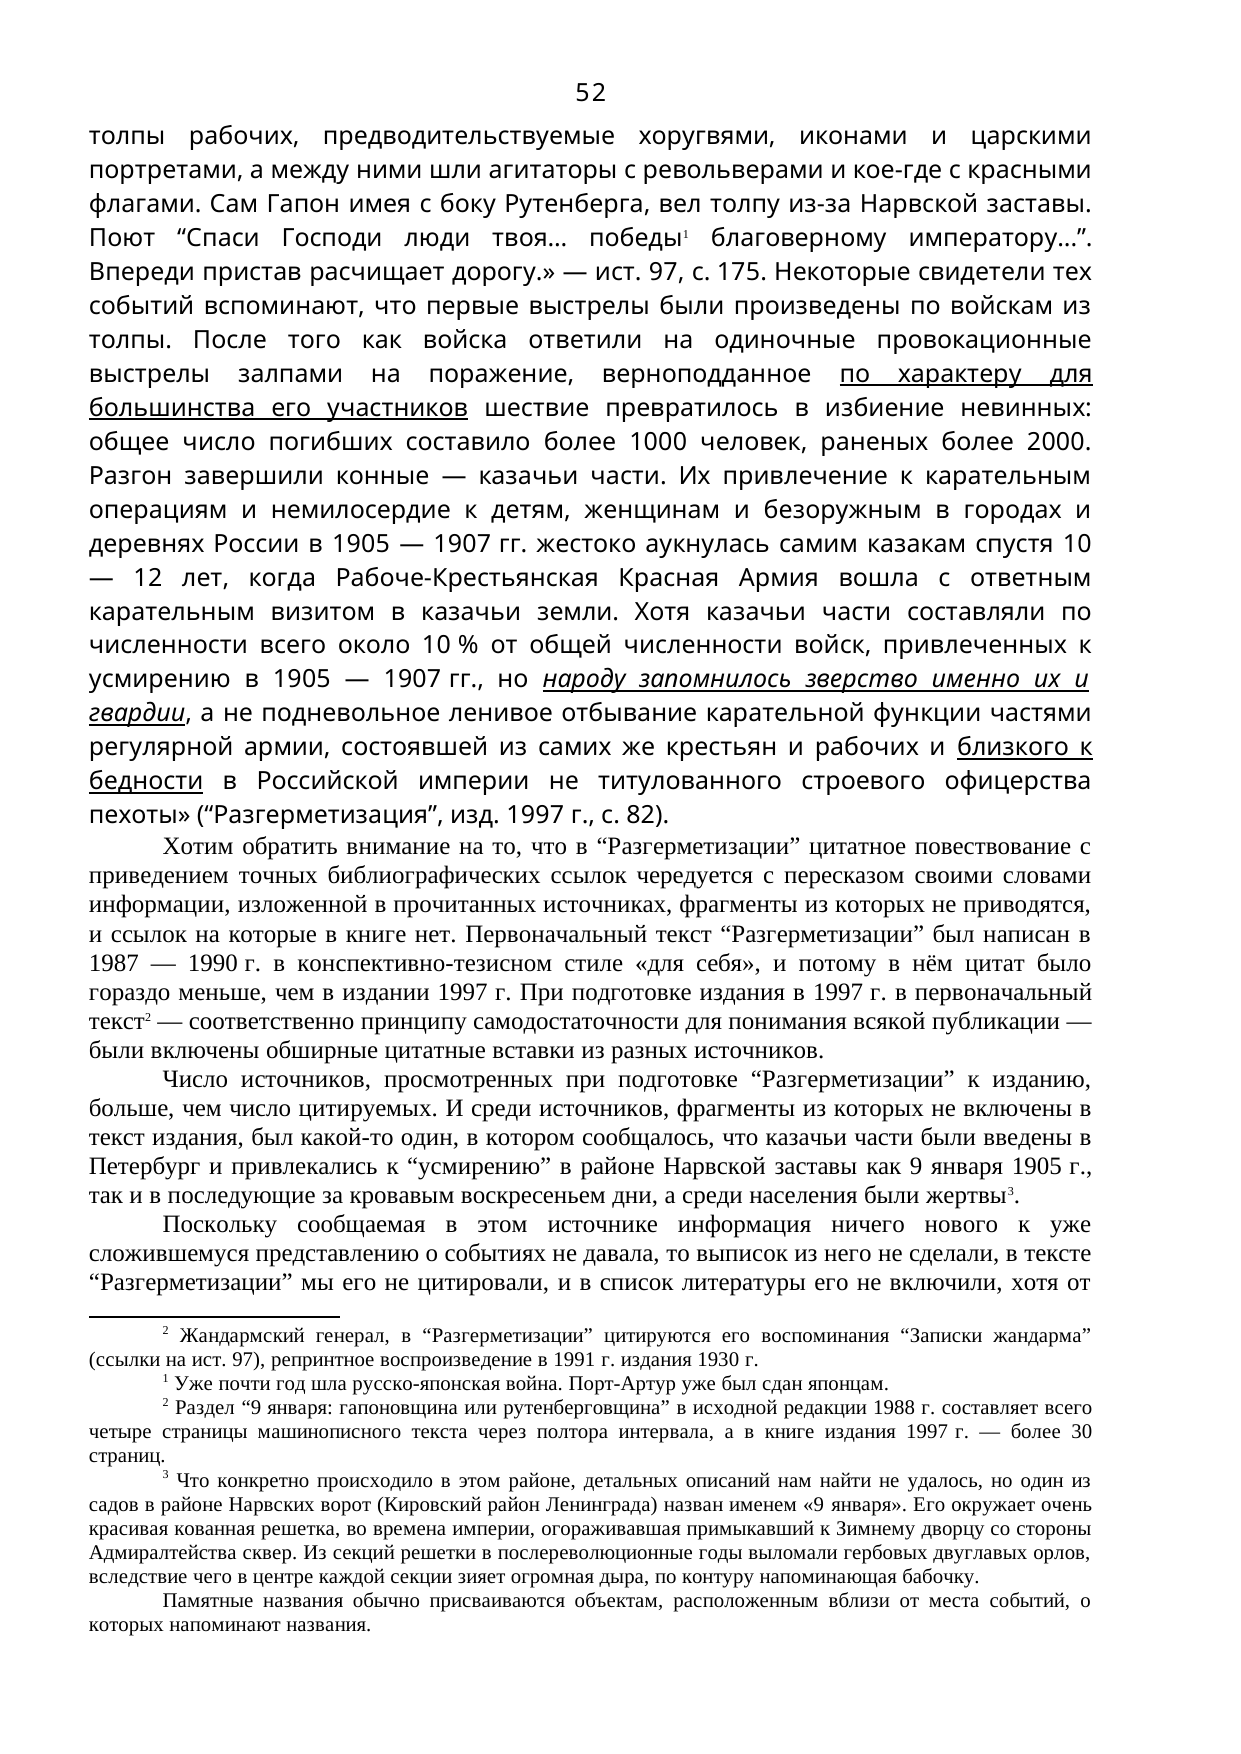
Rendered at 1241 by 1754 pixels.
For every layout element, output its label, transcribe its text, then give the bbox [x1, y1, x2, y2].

text Памятные названия обычно присваиваются объектам, расположенным вблизи от места событий, о которых напоминают названия. [89, 1588, 1092, 1636]
text Число источников, просмотренных при подготовке “Разгерметизации” к изданию, больше, чем число цитируемых. И среди источников, фрагменты из которых не включены в текст издания, был какой-то один, в котором сообщалось, что казачьи части были введены в Петербург и привлекались к “усмирению” в районе Нарвской заставы как 9 января 1905 г., так и в последующие за кровавым воскресеньем дни, а среди населения были жертвы. [89, 1064, 1092, 1209]
text Что конкретно происходило в этом районе, детальных описаний нам найти не удалось, но один из садов в районе Нарвских ворот (Кировский район Ленинграда) назван именем «9 января». Его окружает очень красивая кованная решетка, во времена империи, огораживавшая примыкавший к Зимнему дворцу со стороны Адмиралтейства сквер. Из секций решетки в послереволюционные годы выломали гербовых двуглавых орлов, вследствие чего в центре каждой секции зияет огромная дыра, по контуру напоминающая бабочку. [89, 1467, 1092, 1588]
text Жандармский генерал, в “Разгерметизации” цитируются его воспоминания “Записки жандарма” (ссылки на ист. 97), репринтное воспроизведение в 1991 г. издания 1930 г. [89, 1323, 1092, 1371]
text Поскольку сообщаемая в этом источнике информация ничего нового к уже сложившемуся представлению о событиях не давала, то выписок из него не сделали, в тексте “Разгерметизации” мы его не цитировали, и в список литературы его не включили, хотя от [89, 1209, 1092, 1296]
text толпы рабочих, предводительствуемые хоругвями, иконами и царскими портретами, а между ними шли агитаторы с револьверами и кое-где с красными флагами. Сам Гапон имея с боку Рутенберга, вел толпу из-за Нарвской заставы. Поют “Спаси Господи люди твоя... победы благоверному императору...”. Впереди пристав расчищает дорогу.» — ист. 97, с. 175. Некоторые свидетели тех событий вспоминают, что первые выстрелы были произведены по войскам из толпы. После того как войска ответили на одиночные провокационные выстрелы залпами на поражение, верноподданное по характеру для большинства его участников шествие превратилось в избиение невинных: общее число погибших составило более 1000 человек, раненых более 2000. Разгон завершили конные — казачьи части. Их привлечение к карательным операциям и немилосердие к детям, женщинам и безоружным в городах и деревнях России в 1905 — 1907 гг. жестоко аукнулась самим казакам спустя 10 — 12 лет, когда Рабоче-Крестьянская Красная Армия вошла с ответным карательным визитом в казачьи земли. Хотя казачьи части составляли по численности всего около 10 % от общей численности войск, привлеченных к усмирению в 1905 — 1907 гг., но народу запомнилось зверство именно их и гвардии, а не подневольное ленивое отбывание карательной функции частями регулярной армии, состоявшей из самих же крестьян и рабочих и близкого к бедности в Российской империи не титулованного строевого офицерства пехоты» (“Разгерметизация”, изд. 1997 г., с. 82). [89, 118, 1092, 831]
text Хотим обратить внимание на то, что в “Разгерметизации” цитатное повествование с приведением точных библиографических ссылок чередуется с пересказом своими словами информации, изложенной в прочитанных источниках, фрагменты из которых не приводятся, и ссылок на которые в книге нет. Первоначальный текст “Разгерметизации” был написан в 1987 — 1990 г. в конспективно-тезисном стиле «для себя», и потому в нём цитат было гораздо меньше, чем в издании 1997 г. При подготовке издания в 1997 г. в первоначальный текст — соответственно принципу самодостаточности для понимания всякой публикации — были включены обширные цитатные вставки из разных источников. [89, 831, 1092, 1064]
text Уже почти год шла русско-японская война. Порт-Артур уже был сдан японцам. [89, 1371, 1092, 1395]
text Раздел “9 января: гапоновщина или рутенберговщина” в исходной редакции 1988 г. составляет всего четыре страницы машинописного текста через полтора интервала, а в книге издания 1997 г. — более 30 страниц. [89, 1395, 1092, 1467]
